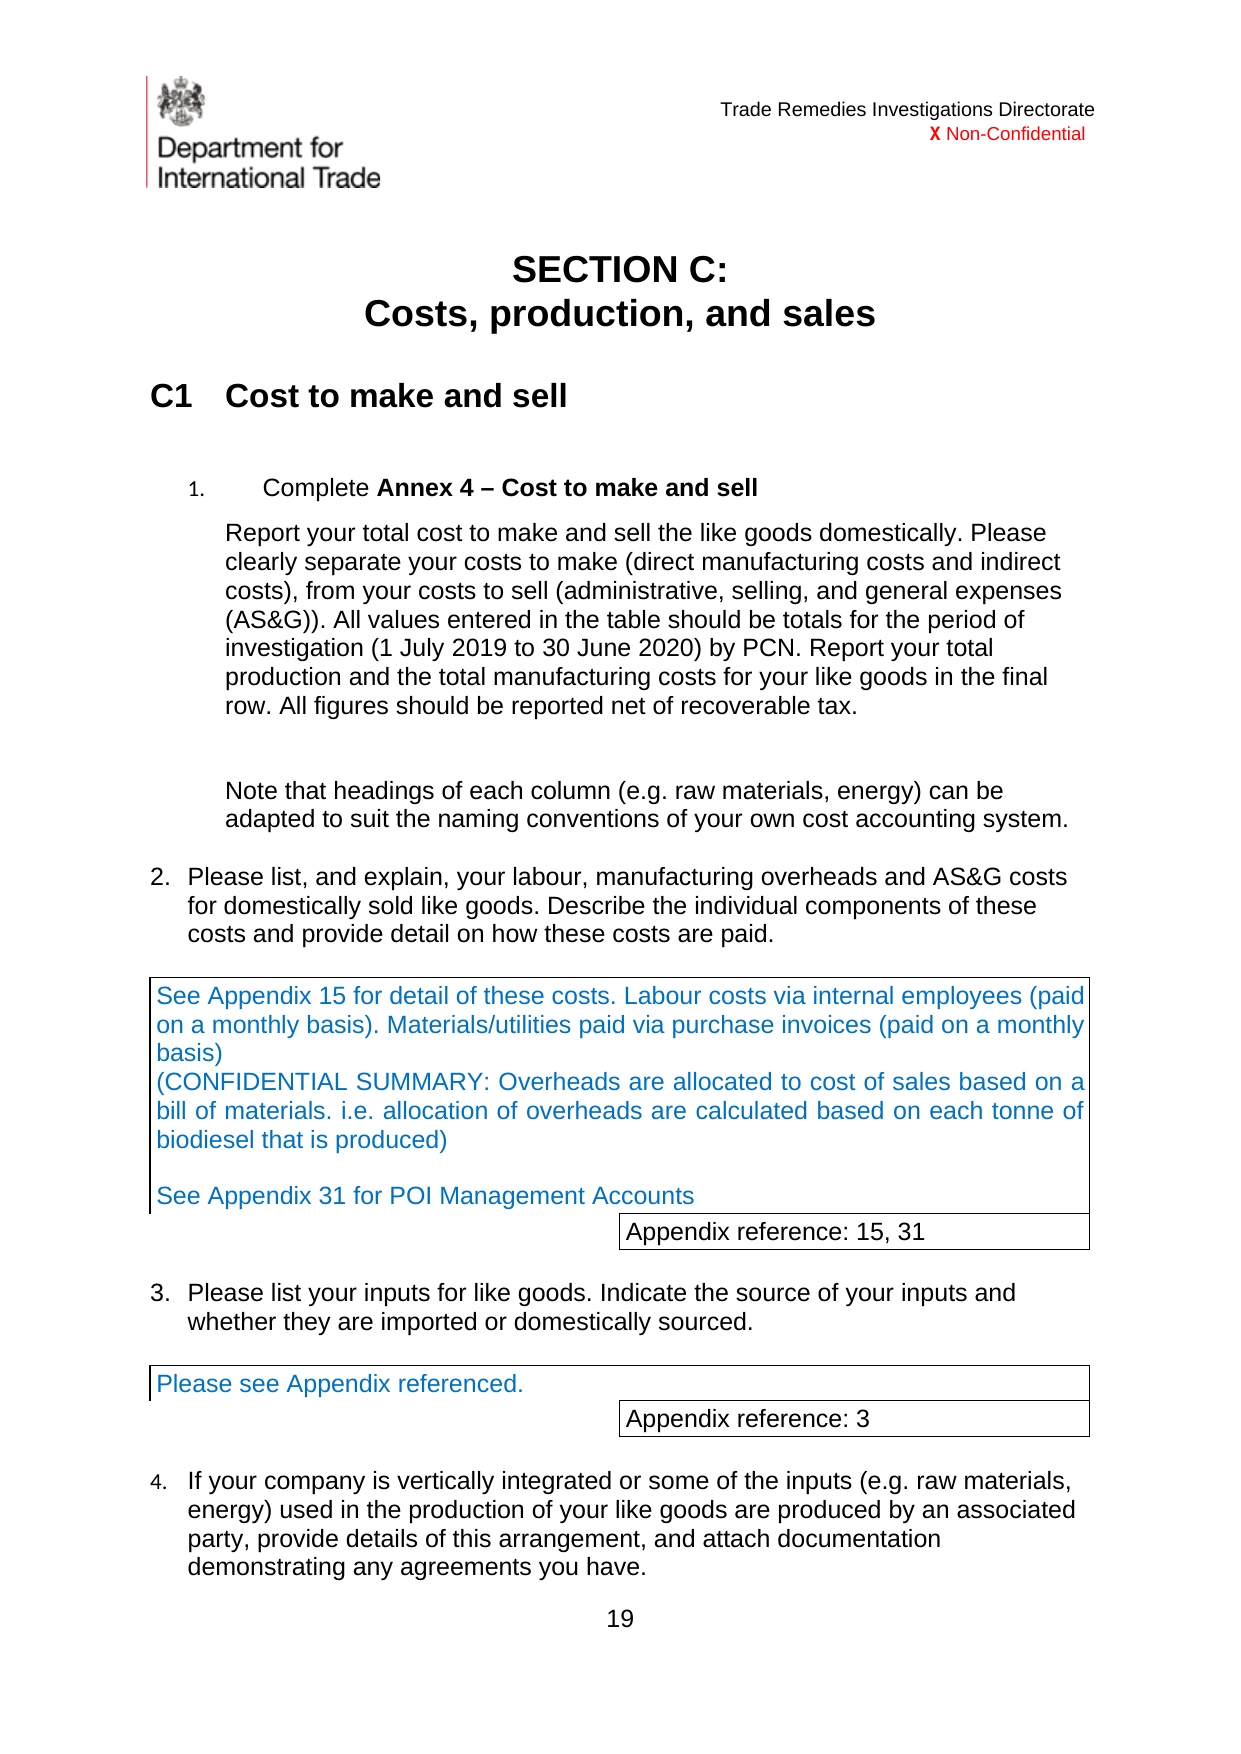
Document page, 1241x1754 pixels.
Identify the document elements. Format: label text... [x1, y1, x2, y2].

list If your company is vertically integrated or some of the inputs (e.g. raw materials, energy) used in the production of your like goods are produced by an associated party, provide details of this arrangement, and attach documentation demonstrating any agreements you have. [150, 1466, 1090, 1581]
subtitle SECTION C: Costs, production, and sales [150, 248, 1090, 334]
table_header See Appendix 15 for detail of these costs. Labour costs via internal employees (paid on a monthly basis). Materials/utilities paid via purchase invoices (paid on a monthly basis) (CONFIDENTIAL SUMMARY: Overheads are allocated to cost of sales based on a bill of materials. i.e. allocation of overheads are calculated based on each tonne of biodiesel that is produced) See Appendix 31 for POI Management Accounts [151, 978, 1089, 1213]
table_cell [150, 1401, 619, 1436]
table_cell Appendix reference: 3 [620, 1401, 1089, 1436]
table_header Please see Appendix referenced. [151, 1366, 1089, 1400]
list Please list your inputs for like goods. Indicate the source of your inputs and whether they are imported or domestically sourced. [150, 1278, 1090, 1336]
list Report your total cost to make and sell the like goods domestically. Please clearly separate your costs to make (direct manufacturing costs and indirect costs), from your costs to sell (administrative, selling, and general expenses (AS&G)). All values entered in the table should be totals for the period of investigation (1 July 2019 to 30 June 2020) by PCN. Report your total production and the total manufacturing costs for your like goods in the final row. All figures should be reported net of recoverable tax. Note that headings of each column (e.g. raw materials, energy) can be adapted to suit the naming conventions of your own cost accounting system. [225, 518, 1090, 833]
table_cell Appendix reference: 15, 31 [620, 1214, 1089, 1249]
list Please list, and explain, your labour, manufacturing overheads and AS&G costs for domestically sold like goods. Describe the individual components of these costs and provide detail on how these costs are paid. [150, 862, 1090, 948]
table_cell [150, 1214, 619, 1249]
list Complete Annex 4 – Cost to make and sell [187, 472, 1090, 502]
subtitle C1 Cost to make and sell [150, 377, 1090, 415]
